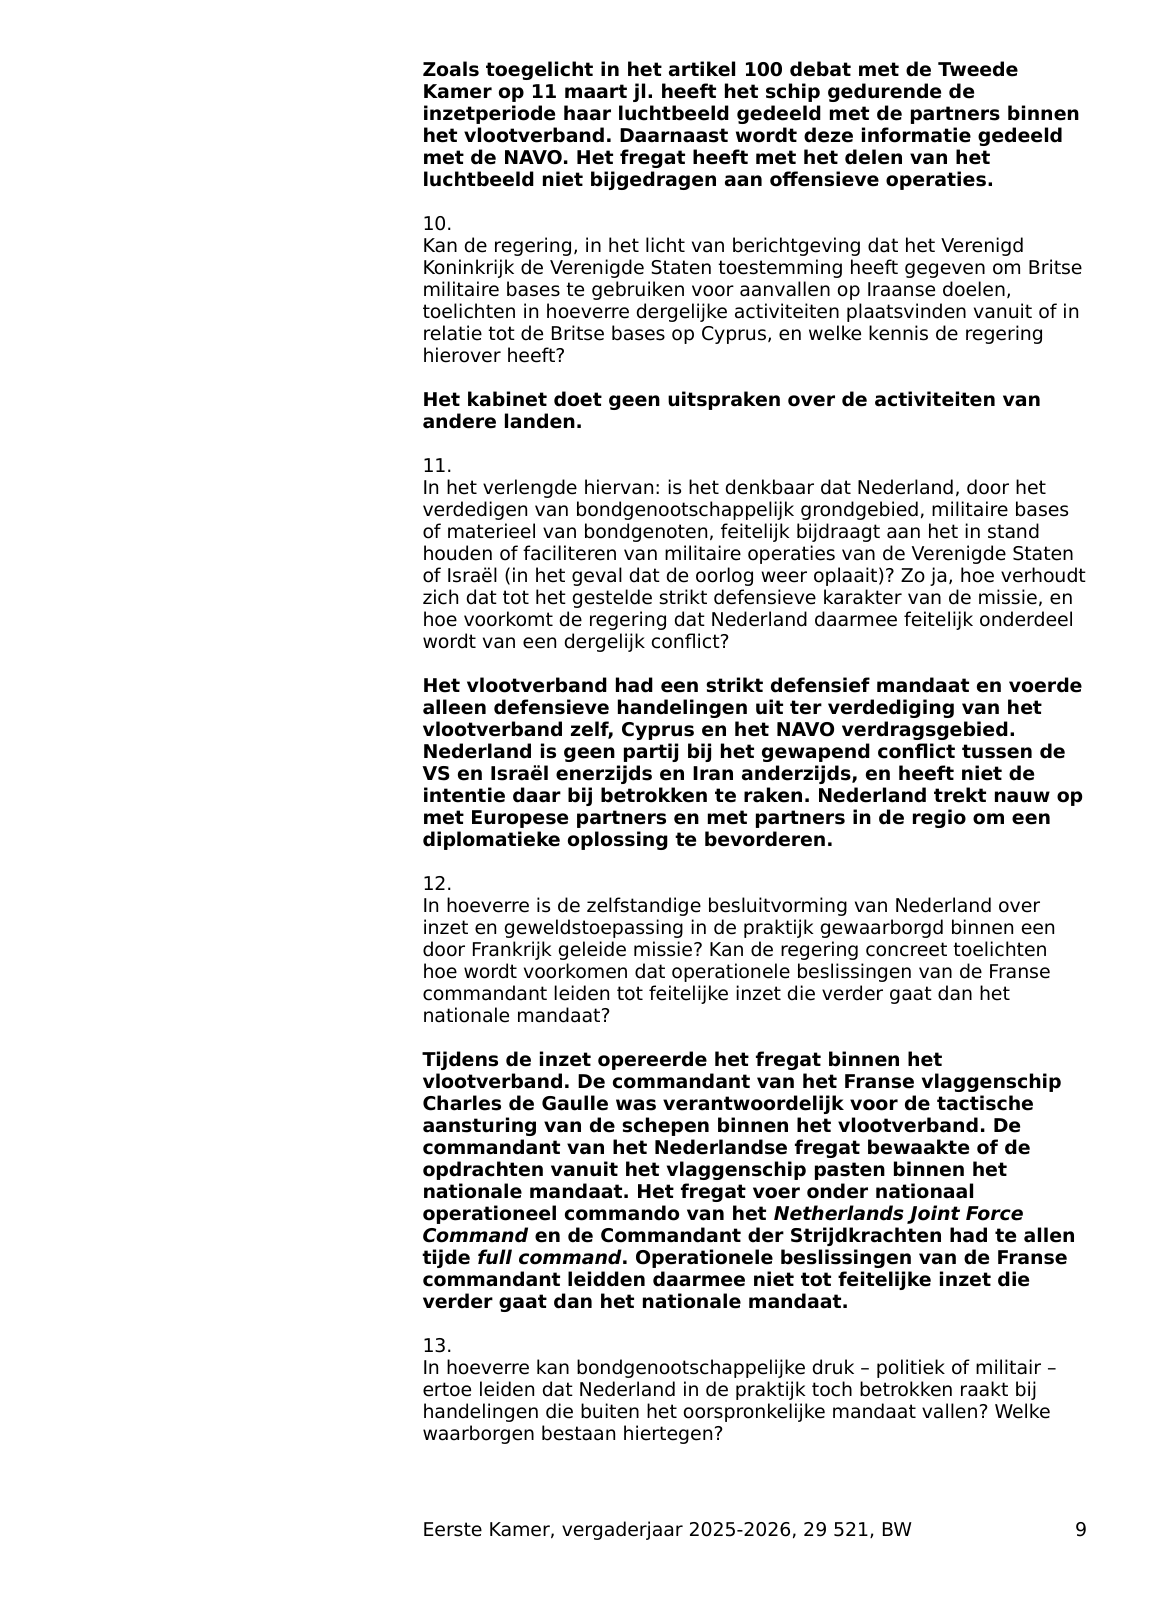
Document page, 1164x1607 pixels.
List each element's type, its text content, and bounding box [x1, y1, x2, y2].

text 11. [422, 455, 1087, 477]
text Tijdens de inzet opereerde het fregat binnen het vlootverband. De commandant van het Franse vlaggenschip Charles de Gaulle was verantwoordelijk voor de tactische aansturing van de schepen binnen het vlootverband. De commandant van het Nederlandse fregat bewaakte of de opdrachten vanuit het vlaggenschip pasten binnen het nationale mandaat. Het fregat voer onder nationaal operationeel commando van het Netherlands Joint Force Command en de Commandant der Strijdkrachten had te allen tijde full command. Operationele beslissingen van de Franse commandant leidden daarmee niet tot feitelijke inzet die verder gaat dan het nationale mandaat. [422, 1049, 1087, 1313]
text In hoeverre kan bondgenootschappelijke druk – politiek of militair – ertoe leiden dat Nederland in de praktijk toch betrokken raakt bij handelingen die buiten het oorspronkelijke mandaat vallen? Welke waarborgen bestaan hiertegen? [422, 1357, 1087, 1445]
text In hoeverre is de zelfstandige besluitvorming van Nederland over inzet en geweldstoepassing in de praktijk gewaarborgd binnen een door Frankrijk geleide missie? Kan de regering concreet toelichten hoe wordt voorkomen dat operationele beslissingen van de Franse commandant leiden tot feitelijke inzet die verder gaat dan het nationale mandaat? [422, 895, 1087, 1027]
text Het vlootverband had een strikt defensief mandaat en voerde alleen defensieve handelingen uit ter verdediging van het vlootverband zelf, Cyprus en het NAVO verdragsgebied. Nederland is geen partij bij het gewapend conflict tussen de VS en Israël enerzijds en Iran anderzijds, en heeft niet de intentie daar bij betrokken te raken. Nederland trekt nauw op met Europese partners en met partners in de regio om een diplomatieke oplossing te bevorderen. [422, 675, 1087, 851]
text Zoals toegelicht in het artikel 100 debat met de Tweede Kamer op 11 maart jl. heeft het schip gedurende de inzetperiode haar luchtbeeld gedeeld met de partners binnen het vlootverband. Daarnaast wordt deze informatie gedeeld met de NAVO. Het fregat heeft met het delen van het luchtbeeld niet bijgedragen aan offensieve operaties. [422, 59, 1087, 191]
text Kan de regering, in het licht van berichtgeving dat het Verenigd Koninkrijk de Verenigde Staten toestemming heeft gegeven om Britse militaire bases te gebruiken voor aanvallen op Iraanse doelen, toelichten in hoeverre dergelijke activiteiten plaatsvinden vanuit of in relatie tot de Britse bases op Cyprus, en welke kennis de regering hierover heeft? [422, 235, 1087, 367]
text In het verlengde hiervan: is het denkbaar dat Nederland, door het verdedigen van bondgenootschappelijk grondgebied, militaire bases of materieel van bondgenoten, feitelijk bijdraagt aan het in stand houden of faciliteren van militaire operaties van de Verenigde Staten of Israël (in het geval dat de oorlog weer oplaait)? Zo ja, hoe verhoudt zich dat tot het gestelde strikt defensieve karakter van de missie, en hoe voorkomt de regering dat Nederland daarmee feitelijk onderdeel wordt van een dergelijk conflict? [422, 477, 1087, 653]
text 13. [422, 1335, 1087, 1357]
text 10. [422, 213, 1087, 235]
text 12. [422, 873, 1087, 895]
text Het kabinet doet geen uitspraken over de activiteiten van andere landen. [422, 389, 1087, 433]
